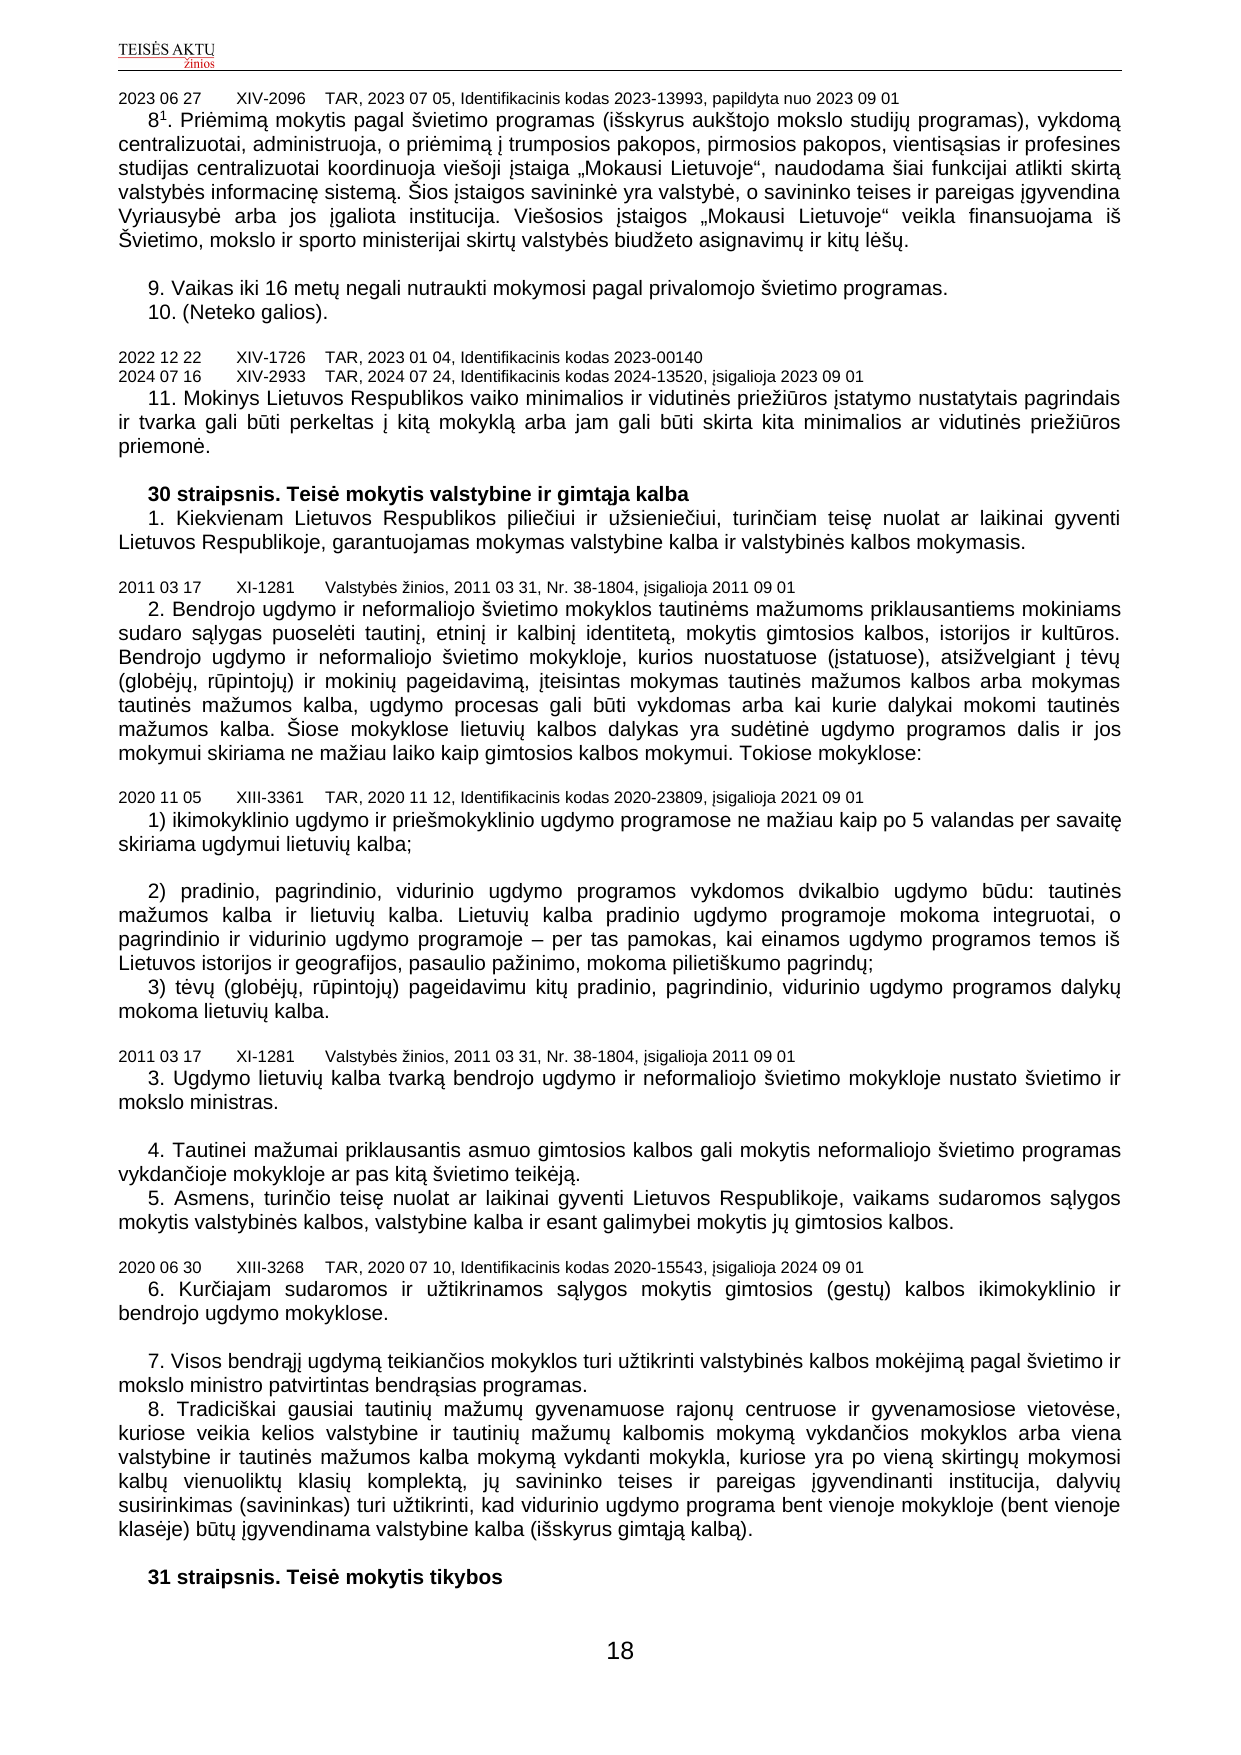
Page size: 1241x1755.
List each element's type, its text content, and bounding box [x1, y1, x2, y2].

text 2) pradinio, pagrindinio, vidurinio ugdymo programos vykdomos dvikalbio ugdymo būdu: tautinės mažumos kalba ir lietuvių kalba. Lietuvių kalba pradinio ugdymo programoje mokoma integruotai, o pagrindinio ir vidurinio ugdymo programoje – per tas pamokas, kai einamos ugdymo programos temos iš Lietuvos istorijos ir geografijos, pasaulio pažinimo, mokoma pilietiškumo pagrindų; [118, 879, 1122, 975]
text 8. Tradiciškai gausiai tautinių mažumų gyvenamuose rajonų centruose ir gyvenamosiose vietovėse, kuriose veikia kelios valstybine ir tautinių mažumų kalbomis mokymą vykdančios mokyklos arba viena valstybine ir tautinės mažumos kalba mokymą vykdanti mokykla, kuriose yra po vieną skirtingų mokymosi kalbų vienuoliktų klasių komplektą, jų savininko teises ir pareigas įgyvendinanti institucija, dalyvių susirinkimas (savininkas) turi užtikrinti, kad vidurinio ugdymo programa bent vienoje mokykloje (bent vienoje klasėje) būtų įgyvendinama valstybine kalba (išskyrus gimtąją kalbą). [118, 1397, 1122, 1541]
text 2011 03 17 XI-1281 Valstybės žinios, 2011 03 31, Nr. 38-1804, įsigalioja 2011 09 01 [118, 577, 1122, 597]
text 2022 12 22 XIV-1726 TAR, 2023 01 04, Identifikacinis kodas 2023-00140 [118, 347, 1122, 367]
text 11. Mokinys Lietuvos Respublikos vaiko minimalios ir vidutinės priežiūros įstatymo nustatytais pagrindais ir tvarka gali būti perkeltas į kitą mokyklą arba jam gali būti skirta kita minimalios ar vidutinės priežiūros priemonė. [118, 386, 1122, 458]
text 2. Bendrojo ugdymo ir neformaliojo švietimo mokyklos tautinėms mažumoms priklausantiems mokiniams sudaro sąlygas puoselėti tautinį, etninį ir kalbinį identitetą, mokytis gimtosios kalbos, istorijos ir kultūros. Bendrojo ugdymo ir neformaliojo švietimo mokykloje, kurios nuostatuose (įstatuose), atsižvelgiant į tėvų (globėjų, rūpintojų) ir mokinių pageidavimą, įteisintas mokymas tautinės mažumos kalbos arba mokymas tautinės mažumos kalba, ugdymo procesas gali būti vykdomas arba kai kurie dalykai mokomi tautinės mažumos kalba. Šiose mokyklose lietuvių kalbos dalykas yra sudėtinė ugdymo programos dalis ir jos mokymui skiriama ne mažiau laiko kaip gimtosios kalbos mokymui. Tokiose mokyklose: [118, 597, 1122, 764]
text 3) tėvų (globėjų, rūpintojų) pageidavimu kitų pradinio, pagrindinio, vidurinio ugdymo programos dalykų mokoma lietuvių kalba. [118, 975, 1122, 1023]
text 6. Kurčiajam sudaromos ir užtikrinamos sąlygos mokytis gimtosios (gestų) kalbos ikimokyklinio ir bendrojo ugdymo mokyklose. [118, 1277, 1122, 1325]
text 1) ikimokyklinio ugdymo ir priešmokyklinio ugdymo programose ne mažiau kaip po 5 valandas per savaitę skiriama ugdymui lietuvių kalba; [118, 807, 1122, 855]
text 31 straipsnis. Teisė mokytis tikybos [118, 1564, 1122, 1588]
text 10. (Neteko galios). [118, 299, 1122, 323]
text 2023 06 27 XIV-2096 TAR, 2023 07 05, Identifikacinis kodas 2023-13993, papildyta nuo 2023 09 01 [118, 89, 1122, 108]
text 30 straipsnis. Teisė mokytis valstybine ir gimtąja kalba [118, 482, 1122, 506]
text 2020 06 30 XIII-3268 TAR, 2020 07 10, Identifikacinis kodas 2020-15543, įsigalioja 2024 09 01 [118, 1258, 1122, 1277]
text 1. Kiekvienam Lietuvos Respublikos piliečiui ir užsieniečiui, turinčiam teisę nuolat ar laikinai gyventi Lietuvos Respublikoje, garantuojamas mokymas valstybine kalba ir valstybinės kalbos mokymasis. [118, 506, 1122, 553]
text 2020 11 05 XIII-3361 TAR, 2020 11 12, Identifikacinis kodas 2020-23809, įsigalioja 2021 09 01 [118, 788, 1122, 807]
text 5. Asmens, turinčio teisę nuolat ar laikinai gyventi Lietuvos Respublikoje, vaikams sudaromos sąlygos mokytis valstybinės kalbos, valstybine kalba ir esant galimybei mokytis jų gimtosios kalbos. [118, 1186, 1122, 1234]
text 3. Ugdymo lietuvių kalba tvarką bendrojo ugdymo ir neformaliojo švietimo mokykloje nustato švietimo ir mokslo ministras. [118, 1066, 1122, 1114]
text 7. Visos bendrąjį ugdymą teikiančios mokyklos turi užtikrinti valstybinės kalbos mokėjimą pagal švietimo ir mokslo ministro patvirtintas bendrąsias programas. [118, 1349, 1122, 1397]
text 81. Priėmimą mokytis pagal švietimo programas (išskyrus aukštojo mokslo studijų programas), vykdomą centralizuotai, administruoja, o priėmimą į trumposios pakopos, pirmosios pakopos, vientisąsias ir profesines studijas centralizuotai koordinuoja viešoji įstaiga „Mokausi Lietuvoje“, naudodama šiai funkcijai atlikti skirtą valstybės informacinę sistemą. Šios įstaigos savininkė yra valstybė, o savininko teises ir pareigas įgyvendina Vyriausybė arba jos įgaliota institucija. Viešosios įstaigos „Mokausi Lietuvoje“ veikla finansuojama iš Švietimo, mokslo ir sporto ministerijai skirtų valstybės biudžeto asignavimų ir kitų lėšų. [118, 108, 1122, 252]
text 4. Tautinei mažumai priklausantis asmuo gimtosios kalbos gali mokytis neformaliojo švietimo programas vykdančioje mokykloje ar pas kitą švietimo teikėją. [118, 1138, 1122, 1186]
text 9. Vaikas iki 16 metų negali nutraukti mokymosi pagal privalomojo švietimo programas. [118, 276, 1122, 299]
text 2011 03 17 XI-1281 Valstybės žinios, 2011 03 31, Nr. 38-1804, įsigalioja 2011 09 01 [118, 1047, 1122, 1066]
text 2024 07 16 XIV-2933 TAR, 2024 07 24, Identifikacinis kodas 2024-13520, įsigalioja 2023 09 01 [118, 367, 1122, 386]
